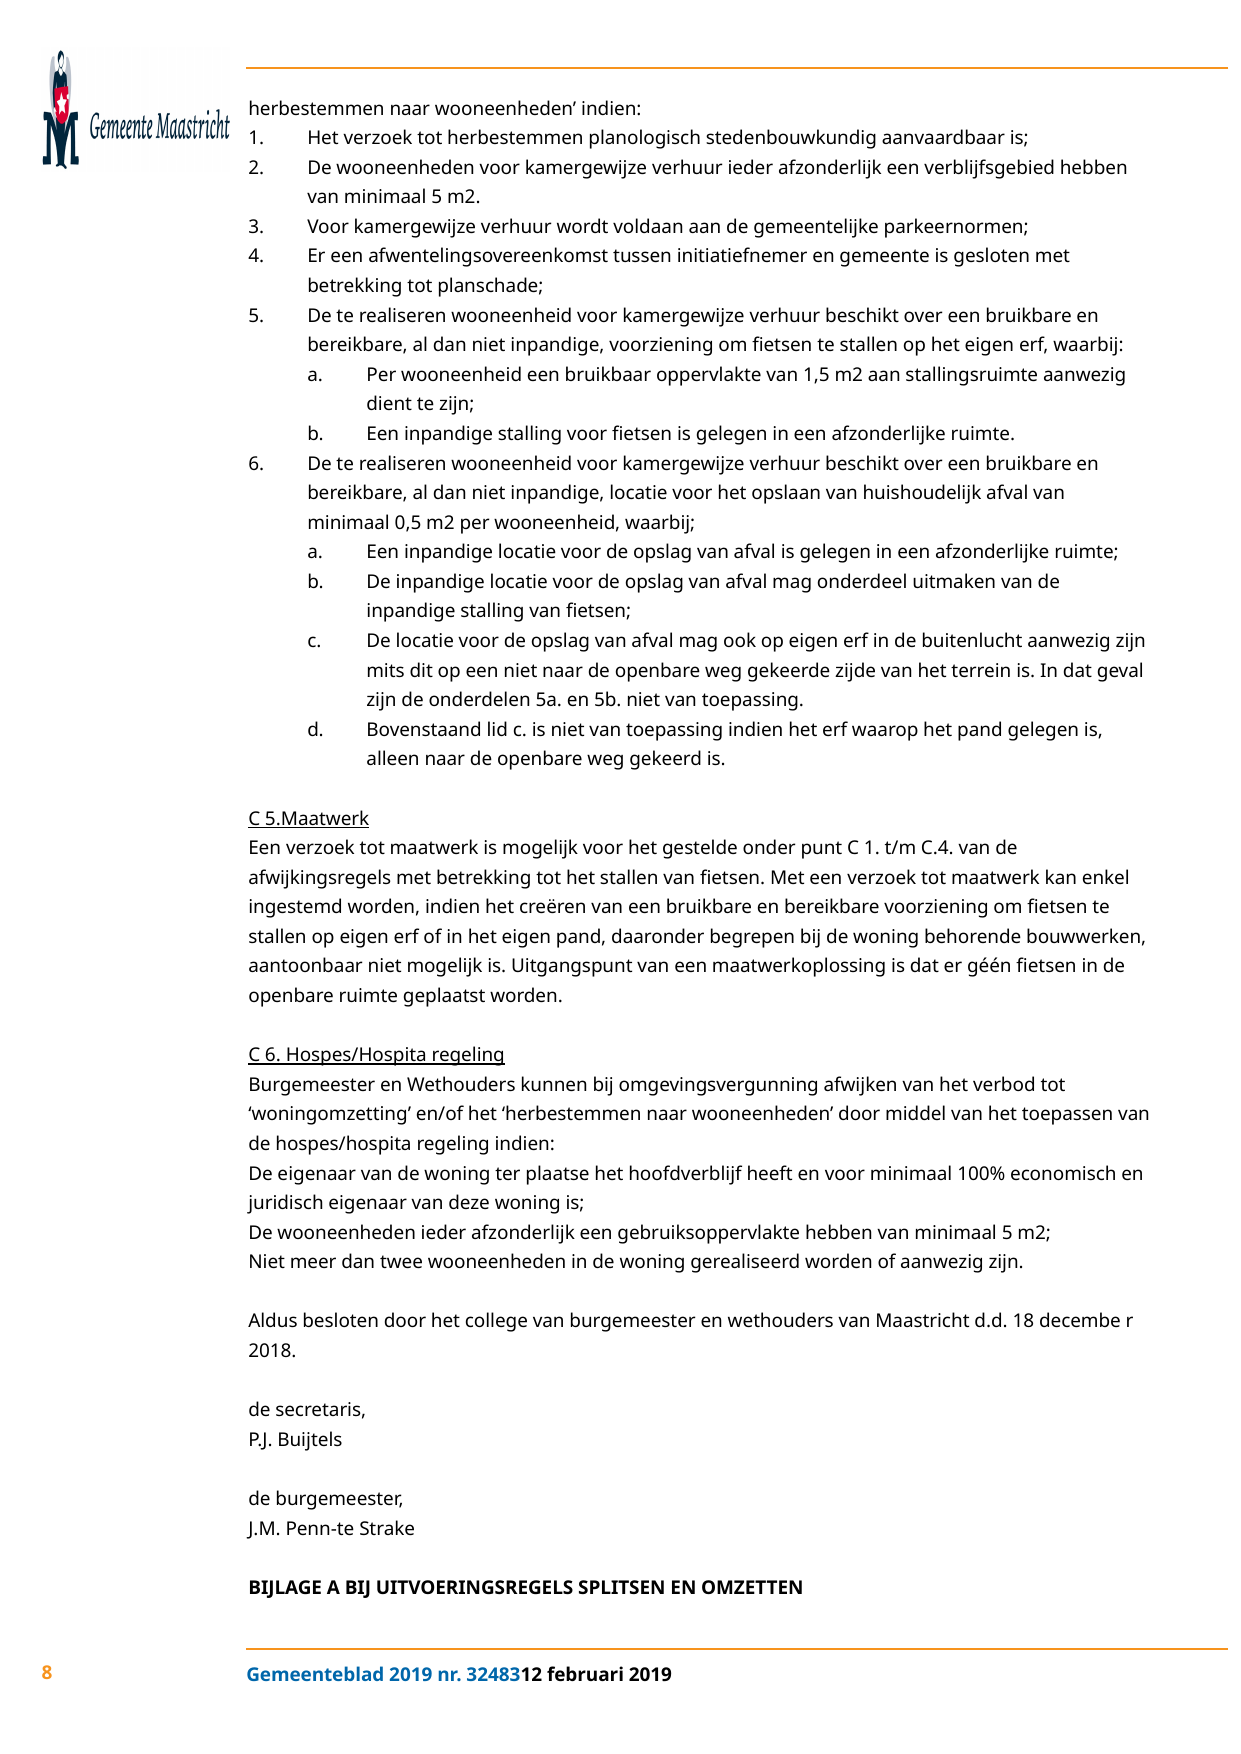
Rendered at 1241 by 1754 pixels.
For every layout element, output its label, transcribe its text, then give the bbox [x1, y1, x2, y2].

list Het verzoek tot herbestemmen planologisch stedenbouwkundig aanvaardbaar is; [248, 124, 1152, 150]
list Er een afwentelingsovereenkomst tussen initiatiefnemer en gemeente is gesloten met betrekking tot planschade; [248, 243, 1152, 298]
text de burgemeester, [248, 1485, 1152, 1511]
picture [41, 47, 231, 172]
text BIJLAGE A BIJ UITVOERINGSREGELS SPLITSEN EN OMZETTEN [248, 1574, 1152, 1600]
list Voor kamergewijze verhuur wordt voldaan aan de gemeentelijke parkeernormen; [248, 213, 1152, 239]
list De inpandige locatie voor de opslag van afval mag onderdeel uitmaken van de inpandige stalling van fietsen; [307, 568, 1152, 623]
text De wooneenheden ieder afzonderlijk een gebruiksoppervlakte hebben van minimaal 5 m2; [248, 1219, 1152, 1245]
text herbestemmen naar wooneenheden’ indien: [248, 95, 1152, 121]
list De wooneenheden voor kamergewijze verhuur ieder afzonderlijk een verblijfsgebied hebben van minimaal 5 m2. [248, 154, 1152, 209]
text Aldus besloten door het college van burgemeester en wethouders van Maastricht d.d. 18 decembe r 2018. [248, 1308, 1152, 1363]
text C 6. Hospes/Hospita regeling [248, 1041, 1152, 1067]
list Een inpandige stalling voor fietsen is gelegen in een afzonderlijke ruimte. [307, 420, 1152, 446]
text Niet meer dan twee wooneenheden in de woning gerealiseerd worden of aanwezig zijn. [248, 1248, 1152, 1274]
text Een verzoek tot maatwerk is mogelijk voor het gestelde onder punt C 1. t/m C.4. van de afwijkingsregels met betrekking tot het stallen van fietsen. Met een verzoek tot maatwerk kan enkel ingestemd worden, indien het creëren van een bruikbare en bereikbare voorziening om fietsen te stallen op eigen erf of in het eigen pand, daaronder begrepen bij de woning behorende bouwwerken, aantoonbaar niet mogelijk is. Uitgangspunt van een maatwerkoplossing is dat er géén fietsen in de openbare ruimte geplaatst worden. [248, 834, 1152, 1008]
text P.J. Buijtels [248, 1426, 1152, 1452]
text J.M. Penn-te Strake [248, 1515, 1152, 1541]
list Een inpandige locatie voor de opslag van afval is gelegen in een afzonderlijke ruimte; [307, 538, 1152, 564]
list De te realiseren wooneenheid voor kamergewijze verhuur beschikt over een bruikbare en bereikbare, al dan niet inpandige, voorziening om fietsen te stallen op het eigen erf, waarbij: [248, 302, 1152, 357]
text Burgemeester en Wethouders kunnen bij omgevingsvergunning afwijken van het verbod tot ‘woningomzetting’ en/of het ‘herbestemmen naar wooneenheden’ door middel van het toepassen van de hospes/hospita regeling indien: [248, 1071, 1152, 1156]
list De te realiseren wooneenheid voor kamergewijze verhuur beschikt over een bruikbare en bereikbare, al dan niet inpandige, locatie voor het opslaan van huishoudelijk afval van minimaal 0,5 m2 per wooneenheid, waarbij; [248, 450, 1152, 535]
list Bovenstaand lid c. is niet van toepassing indien het erf waarop het pand gelegen is, alleen naar de openbare weg gekeerd is. [307, 716, 1152, 771]
list Per wooneenheid een bruikbaar oppervlakte van 1,5 m2 aan stallingsruimte aanwezig dient te zijn; [307, 361, 1152, 416]
text de secretaris, [248, 1396, 1152, 1422]
text C 5.Maatwerk [248, 805, 1152, 831]
text De eigenaar van de woning ter plaatse het hoofdverblijf heeft en voor minimaal 100% economisch en juridisch eigenaar van deze woning is; [248, 1160, 1152, 1215]
list De locatie voor de opslag van afval mag ook op eigen erf in de buitenlucht aanwezig zijn mits dit op een niet naar de openbare weg gekeerde zijde van het terrein is. In dat geval zijn de onderdelen 5a. en 5b. niet van toepassing. [307, 627, 1152, 712]
